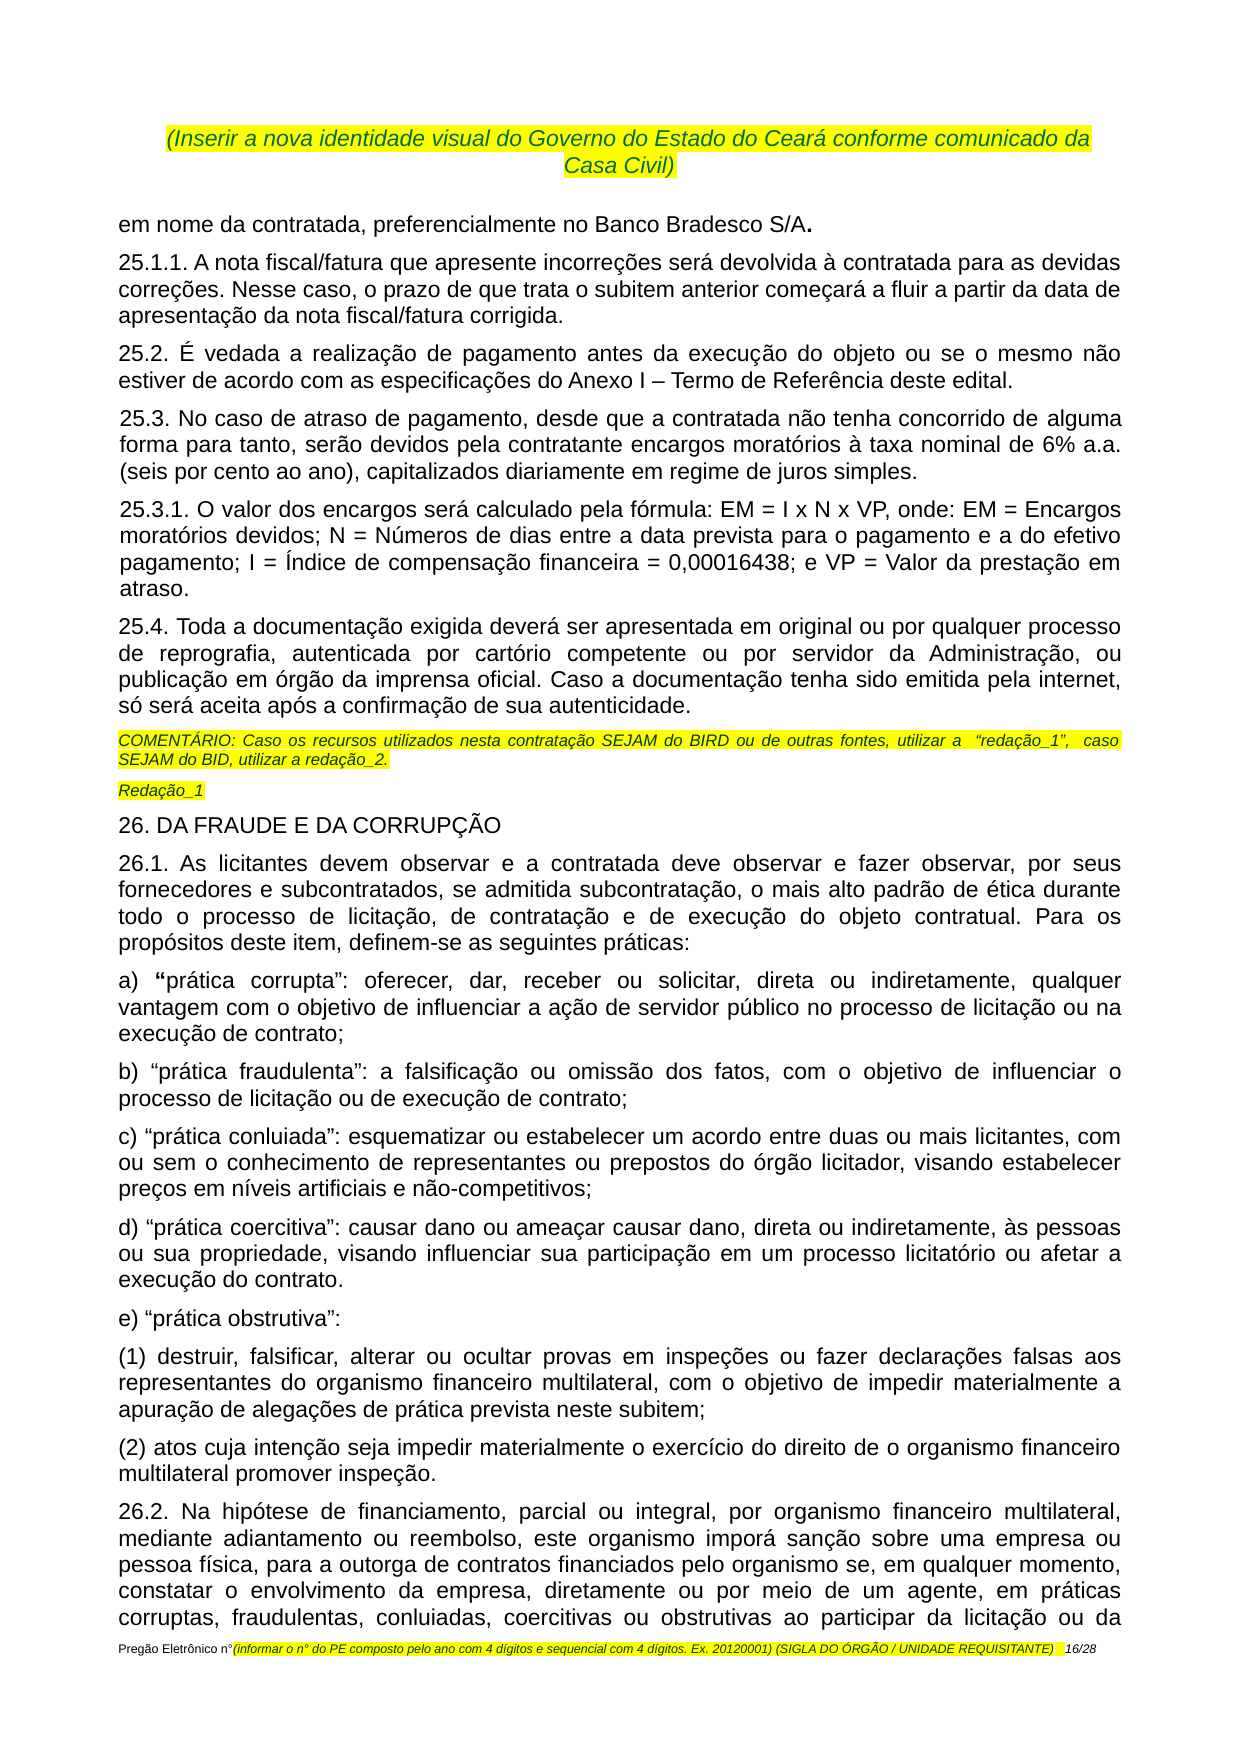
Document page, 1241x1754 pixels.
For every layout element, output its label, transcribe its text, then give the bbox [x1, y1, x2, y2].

text c) “prática conluiada”: esquematizar ou estabelecer um acordo entre duas ou mais licitantes, com ou sem o conhecimento de representantes ou prepostos do órgão licitador, visando estabelecer preços em níveis artificiais e não-competitivos; [118, 1123, 1122, 1202]
text Redação_1 [118, 781, 1123, 800]
text e) “prática obstrutiva”: [118, 1304, 1122, 1331]
text 25.2. É vedada a realização de pagamento antes da execução do objeto ou se o mesmo não estiver de acordo com as especificações do Anexo I – Termo de Referência deste edital. [118, 340, 1122, 393]
text a) “prática corrupta”: oferecer, dar, receber ou solicitar, direta ou indiretamente, qualquer vantagem com o objetivo de influenciar a ação de servidor público no processo de licitação ou na execução de contrato; [118, 967, 1122, 1046]
text COMENTÁRIO: Caso os recursos utilizados nesta contratação SEJAM do BIRD ou de outras fontes, utilizar a “redação_1”, caso SEJAM do BID, utilizar a redação_2. [118, 730, 1122, 769]
text 25.4. Toda a documentação exigida deverá ser apresentada em original ou por qualquer processo de reprografia, autenticada por cartório competente ou por servidor da Administração, ou publicação em órgão da imprensa oficial. Caso a documentação tenha sido emitida pela internet, só será aceita após a confirmação de sua autenticidade. [118, 613, 1122, 718]
text 25.1.1. A nota fiscal/fatura que apresente incorreções será devolvida à contratada para as devidas correções. Nesse caso, o prazo de que trata o subitem anterior começará a fluir a partir da data de apresentação da nota fiscal/fatura corrigida. [118, 249, 1122, 328]
text b) “prática fraudulenta”: a falsificação ou omissão dos fatos, com o objetivo de influenciar o processo de licitação ou de execução de contrato; [118, 1058, 1122, 1111]
text d) “prática coercitiva”: causar dano ou ameaçar causar dano, direta ou indiretamente, às pessoas ou sua propriedade, visando influenciar sua participação em um processo licitatório ou afetar a execução do contrato. [118, 1214, 1122, 1293]
text em nome da contratada, preferencialmente no Banco Bradesco S/A. [118, 211, 1122, 237]
text 26. DA FRAUDE E DA CORRUPÇÃO [118, 812, 1122, 838]
text 26.2. Na hipótese de financiamento, parcial ou integral, por organismo financeiro multilateral, mediante adiantamento ou reembolso, este organismo imporá sanção sobre uma empresa ou pessoa física, para a outorga de contratos financiados pelo organismo se, em qualquer momento, constatar o envolvimento da empresa, diretamente ou por meio de um agente, em práticas corruptas, fraudulentas, conluiadas, coercitivas ou obstrutivas ao participar da licitação ou da [118, 1498, 1122, 1630]
text (2) atos cuja intenção seja impedir materialmente o exercício do direito de o organismo financeiro multilateral promover inspeção. [118, 1434, 1122, 1486]
text (1) destruir, falsificar, alterar ou ocultar provas em inspeções ou fazer declarações falsas aos representantes do organismo financeiro multilateral, com o objetivo de impedir materialmente a apuração de alegações de prática prevista neste subitem; [118, 1343, 1122, 1422]
text 26.1. As licitantes devem observar e a contratada deve observar e fazer observar, por seus fornecedores e subcontratados, se admitida subcontratação, o mais alto padrão de ética durante todo o processo de licitação, de contratação e de execução do objeto contratual. Para os propósitos deste item, definem-se as seguintes práticas: [118, 850, 1122, 955]
text 25.3. No caso de atraso de pagamento, desde que a contratada não tenha concorrido de alguma forma para tanto, serão devidos pela contratante encargos moratórios à taxa nominal de 6% a.a. (seis por cento ao ano), capitalizados diariamente em regime de juros simples. [119, 405, 1122, 484]
text 25.3.1. O valor dos encargos será calculado pela fórmula: EM = I x N x VP, onde: EM = Encargos moratórios devidos; N = Números de dias entre a data prevista para o pagamento e a do efetivo pagamento; I = Índice de compensação financeira = 0,00016438; e VP = Valor da prestação em atraso. [119, 496, 1122, 601]
